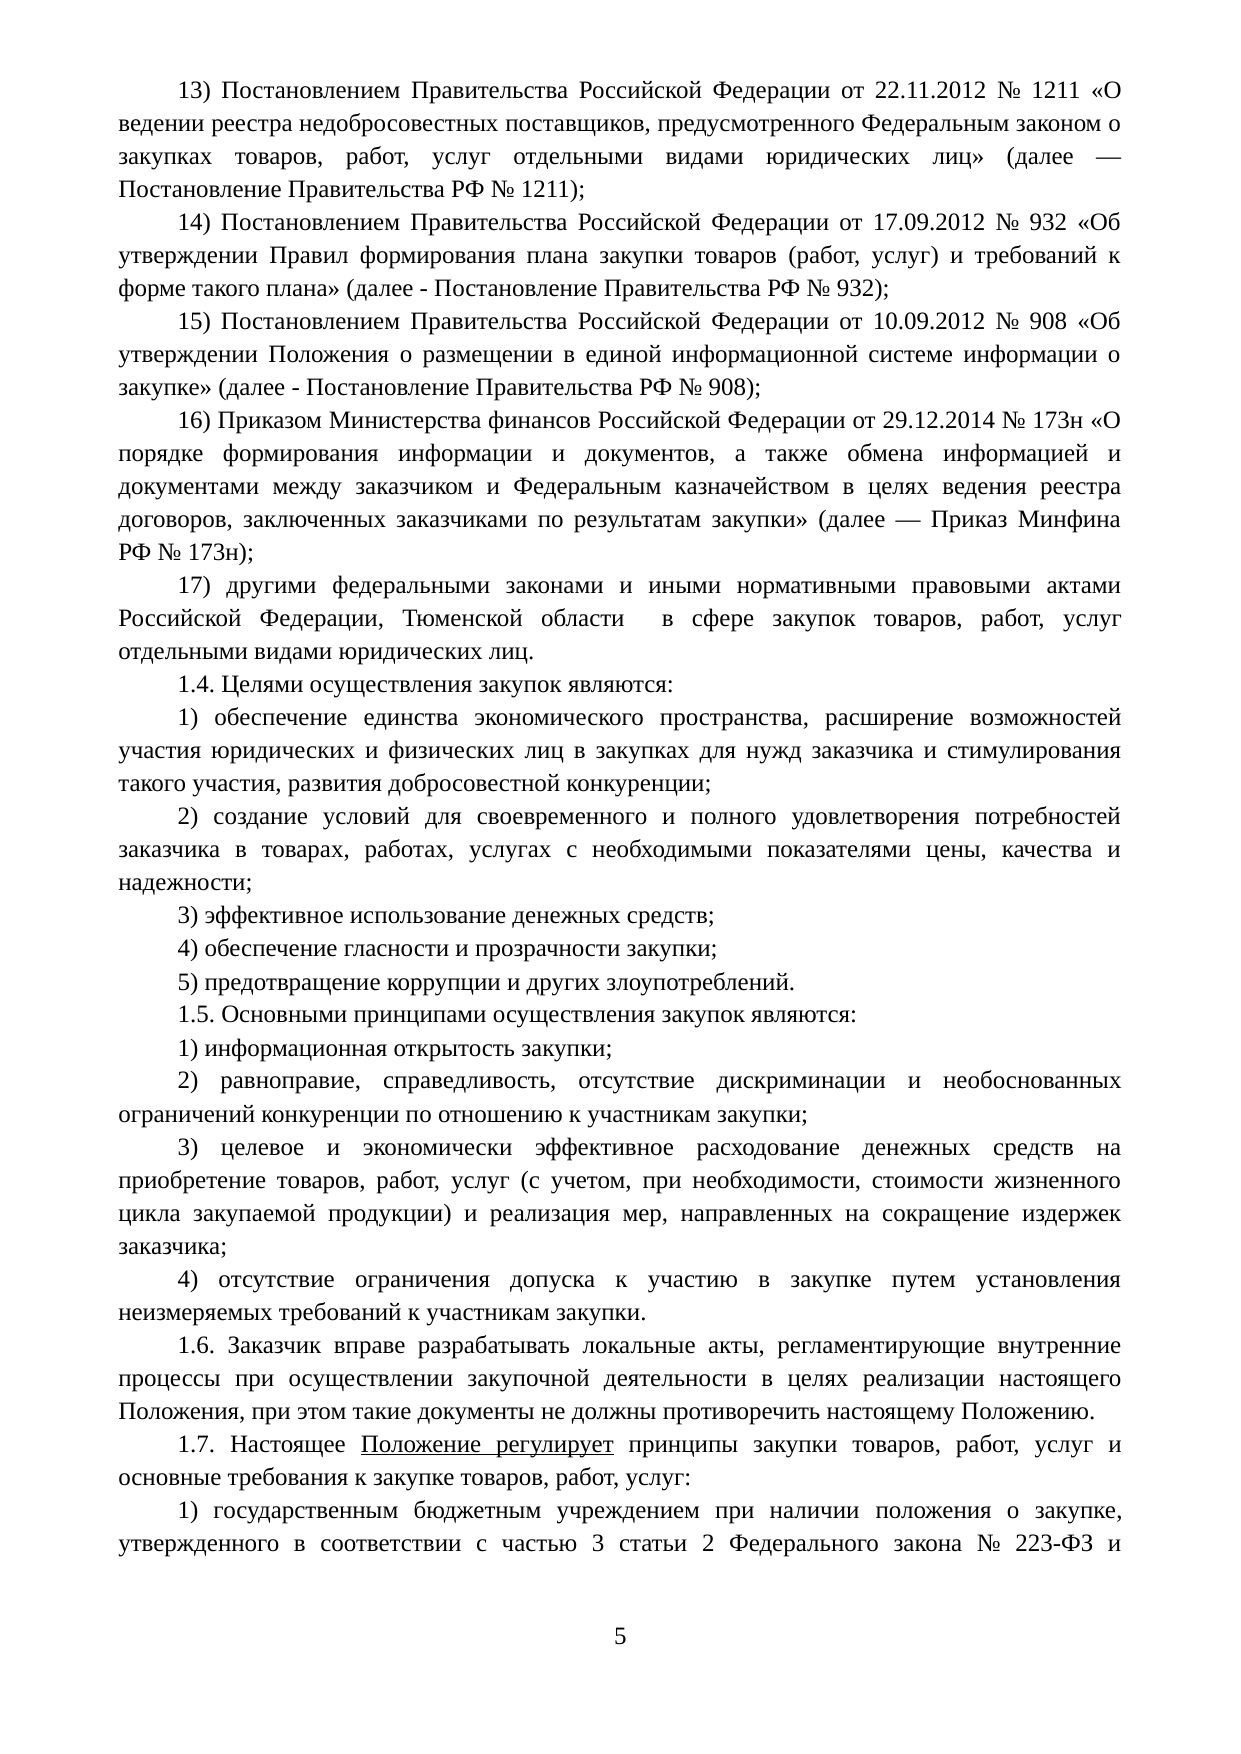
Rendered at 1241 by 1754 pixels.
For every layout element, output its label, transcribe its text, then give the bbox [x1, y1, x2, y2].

text 1) государственным бюджетным учреждением при наличии положения о закупке, утвержденного в соответствии с частью 3 статьи 2 Федерального закона № 223-ФЗ и [118, 1495, 1122, 1557]
text 13) Постановлением Правительства Российской Федерации от 22.11.2012 № 1211 «О ведении реестра недобросовестных поставщиков, предусмотренного Федеральным законом о закупках товаров, работ, услуг отдельными видами юридических лиц» (далее — Постановление Правительства РФ № 1211); [118, 75, 1122, 203]
text 1.7. Настоящее Положение регулирует принципы закупки товаров, работ, услуг и основные требования к закупке товаров, работ, услуг: [118, 1429, 1122, 1491]
text 17) другими федеральными законами и иными нормативными правовыми актами Российской Федерации, Тюменской области в сфере закупок товаров, работ, услуг отдельными видами юридических лиц. [118, 570, 1122, 665]
text 1) обеспечение единства экономического пространства, расширение возможностей участия юридических и физических лиц в закупках для нужд заказчика и стимулирования такого участия, развития добросовестной конкуренции; [118, 702, 1122, 797]
text 1) информационная открытость закупки; [118, 1033, 1122, 1061]
text 3) целевое и экономически эффективное расходование денежных средств на приобретение товаров, работ, услуг (с учетом, при необходимости, стоимости жизненного цикла закупаемой продукции) и реализация мер, направленных на сокращение издержек заказчика; [118, 1132, 1122, 1259]
text 16) Приказом Министерства финансов Российской Федерации от 29.12.2014 № 173н «О порядке формирования информации и документов, а также обмена информацией и документами между заказчиком и Федеральным казначейством в целях ведения реестра договоров, заключенных заказчиками по результатам закупки» (далее — Приказ Минфина РФ № 173н); [118, 405, 1122, 566]
text 5) предотвращение коррупции и других злоупотреблений. [118, 967, 1122, 995]
text 1.4. Целями осуществления закупок являются: [118, 669, 1122, 698]
text 1.6. Заказчик вправе разрабатывать локальные акты, регламентирующие внутренние процессы при осуществлении закупочной деятельности в целях реализации настоящего Положения, при этом такие документы не должны противоречить настоящему Положению. [118, 1330, 1122, 1424]
text 2) равноправие, справедливость, отсутствие дискриминации и необоснованных ограничений конкуренции по отношению к участникам закупки; [118, 1066, 1122, 1127]
text 3) эффективное использование денежных средств; [118, 901, 1122, 929]
text 14) Постановлением Правительства Российской Федерации от 17.09.2012 № 932 «Об утверждении Правил формирования плана закупки товаров (работ, услуг) и требований к форме такого плана» (далее - Постановление Правительства РФ № 932); [118, 207, 1122, 302]
text 15) Постановлением Правительства Российской Федерации от 10.09.2012 № 908 «Об утверждении Положения о размещении в единой информационной системе информации о закупке» (далее - Постановление Правительства РФ № 908); [118, 306, 1122, 401]
text 1.5. Основными принципами осуществления закупок являются: [118, 999, 1122, 1028]
text 2) создание условий для своевременного и полного удовлетворения потребностей заказчика в товарах, работах, услугах с необходимыми показателями цены, качества и надежности; [118, 801, 1122, 896]
text 4) обеспечение гласности и прозрачности закупки; [118, 933, 1122, 962]
text 4) отсутствие ограничения допуска к участию в закупке путем установления неизмеряемых требований к участникам закупки. [118, 1264, 1122, 1326]
